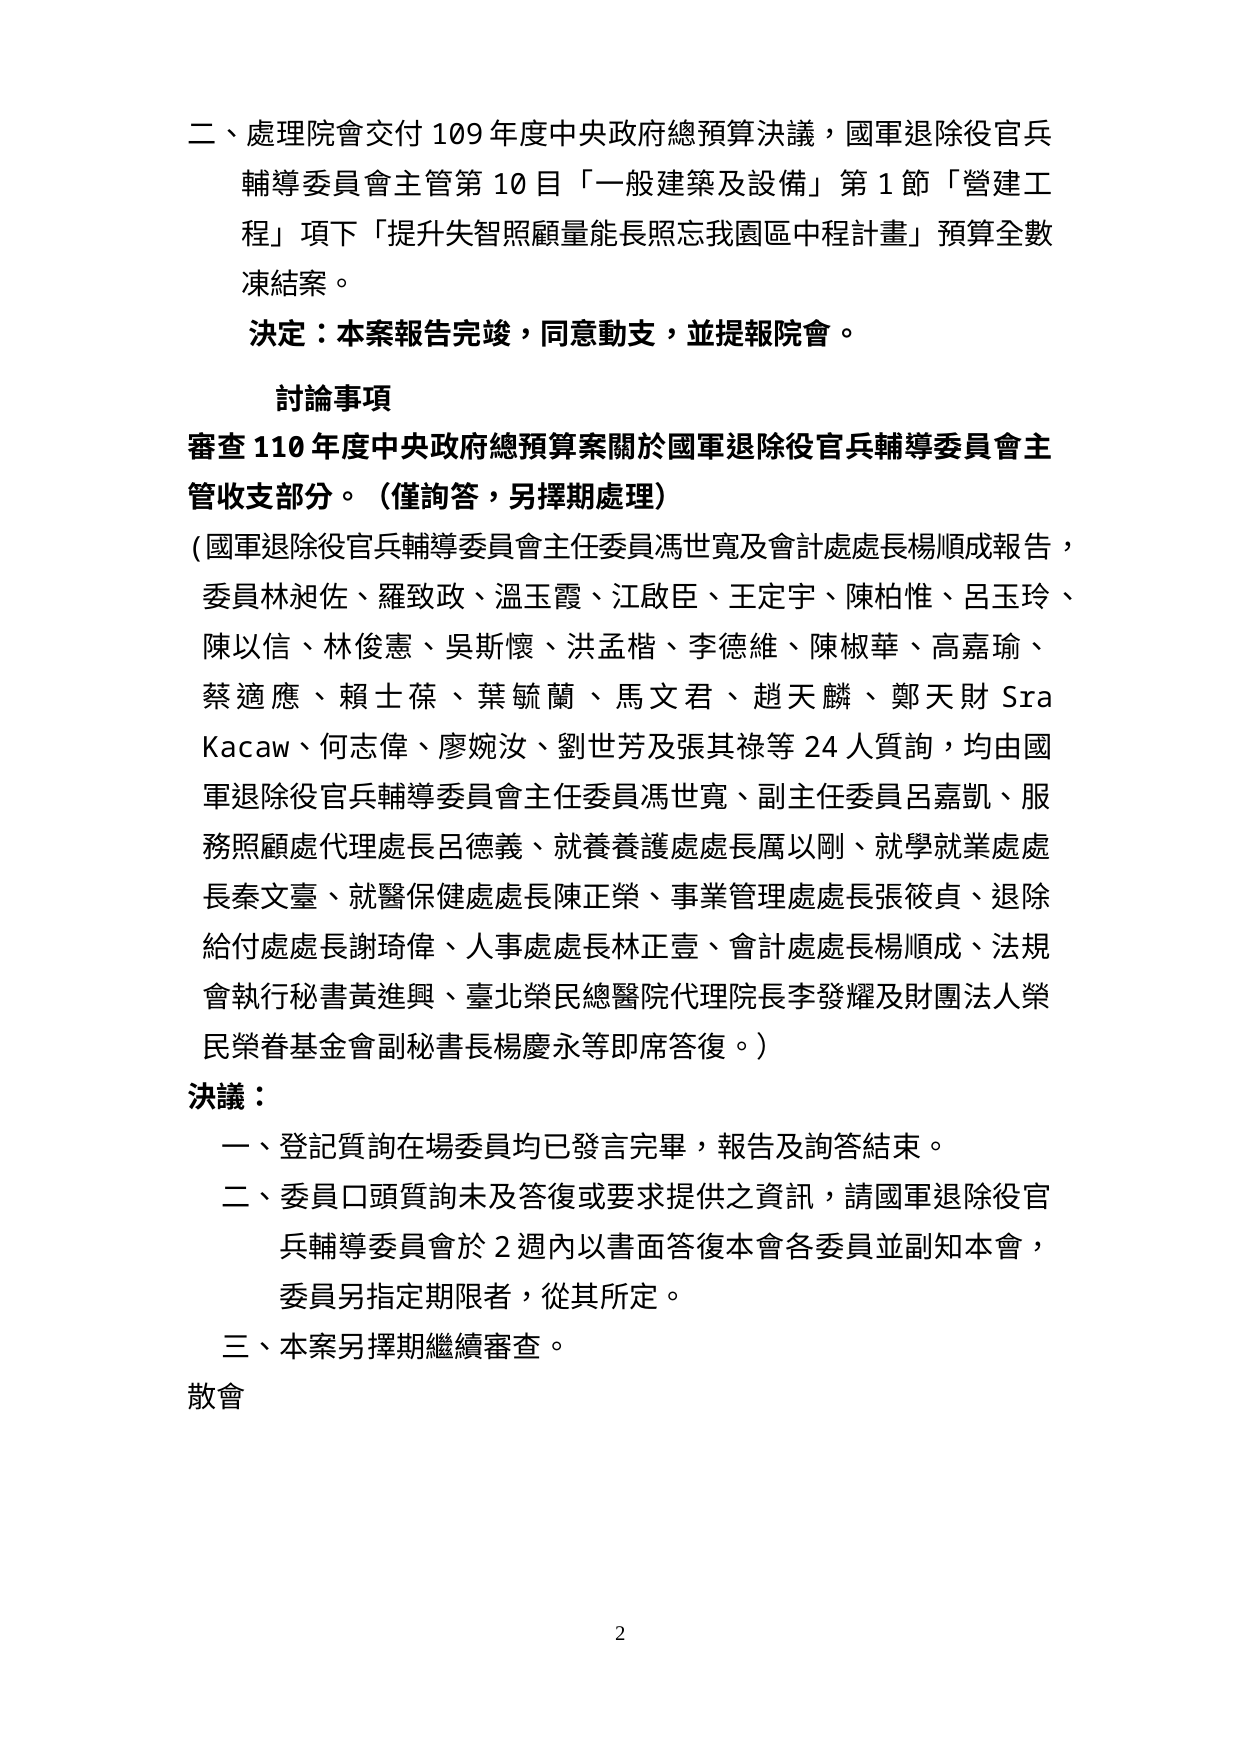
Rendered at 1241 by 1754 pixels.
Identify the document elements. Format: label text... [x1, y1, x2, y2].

text 決議： [187, 1067, 1053, 1117]
text 審查110年度中央政府總預算案關於國軍退除役官兵輔導委員會主管收支部分。（僅詢答，另擇期處理） [187, 417, 1053, 517]
text 二、委員口頭質詢未及答復或要求提供之資訊，請國軍退除役官兵輔導委員會於2週內以書面答復本會各委員並副知本會，委員另指定期限者，從其所定。 [221, 1167, 1053, 1317]
text 決定：本案報告完竣，同意動支，並提報院會。 [248, 305, 1053, 355]
text 二、處理院會交付109年度中央政府總預算決議，國軍退除役官兵輔導委員會主管第10目「一般建築及設備」第1節「營建工程」項下「提升失智照顧量能長照忘我園區中程計畫」預算全數凍結案。 [187, 105, 1053, 305]
text 三、本案另擇期繼續審查。 [221, 1317, 1053, 1367]
text 討論事項 [275, 355, 1053, 417]
text 一、登記質詢在場委員均已發言完畢，報告及詢答結束。 [221, 1117, 1053, 1167]
text (國軍退除役官兵輔導委員會主任委員馮世寬及會計處處長楊順成報告，委員林昶佐、羅致政、溫玉霞、江啟臣、王定宇、陳柏惟、呂玉玲、陳以信、林俊憲、吳斯懷、洪孟楷、李德維、陳椒華、高嘉瑜、蔡適應、賴士葆、葉毓蘭、馬文君、趙天麟、鄭天財Sra Kacaw、何志偉、廖婉汝、劉世芳及張其祿等24人質詢，均由國軍退除役官兵輔導委員會主任委員馮世寬、副主任委員呂嘉凱、服務照顧處代理處長呂德義、就養養護處處長厲以剛、就學就業處處長秦文臺、就醫保健處處長陳正榮、事業管理處處長張筱貞、退除給付處處長謝琦偉、人事處處長林正壹、會計處處長楊順成、法規會執行秘書黃進興、臺北榮民總醫院代理院長李發耀及財團法人榮民榮眷基金會副秘書長楊慶永等即席答復。） [187, 517, 1053, 1067]
text 散會 [187, 1367, 1053, 1417]
